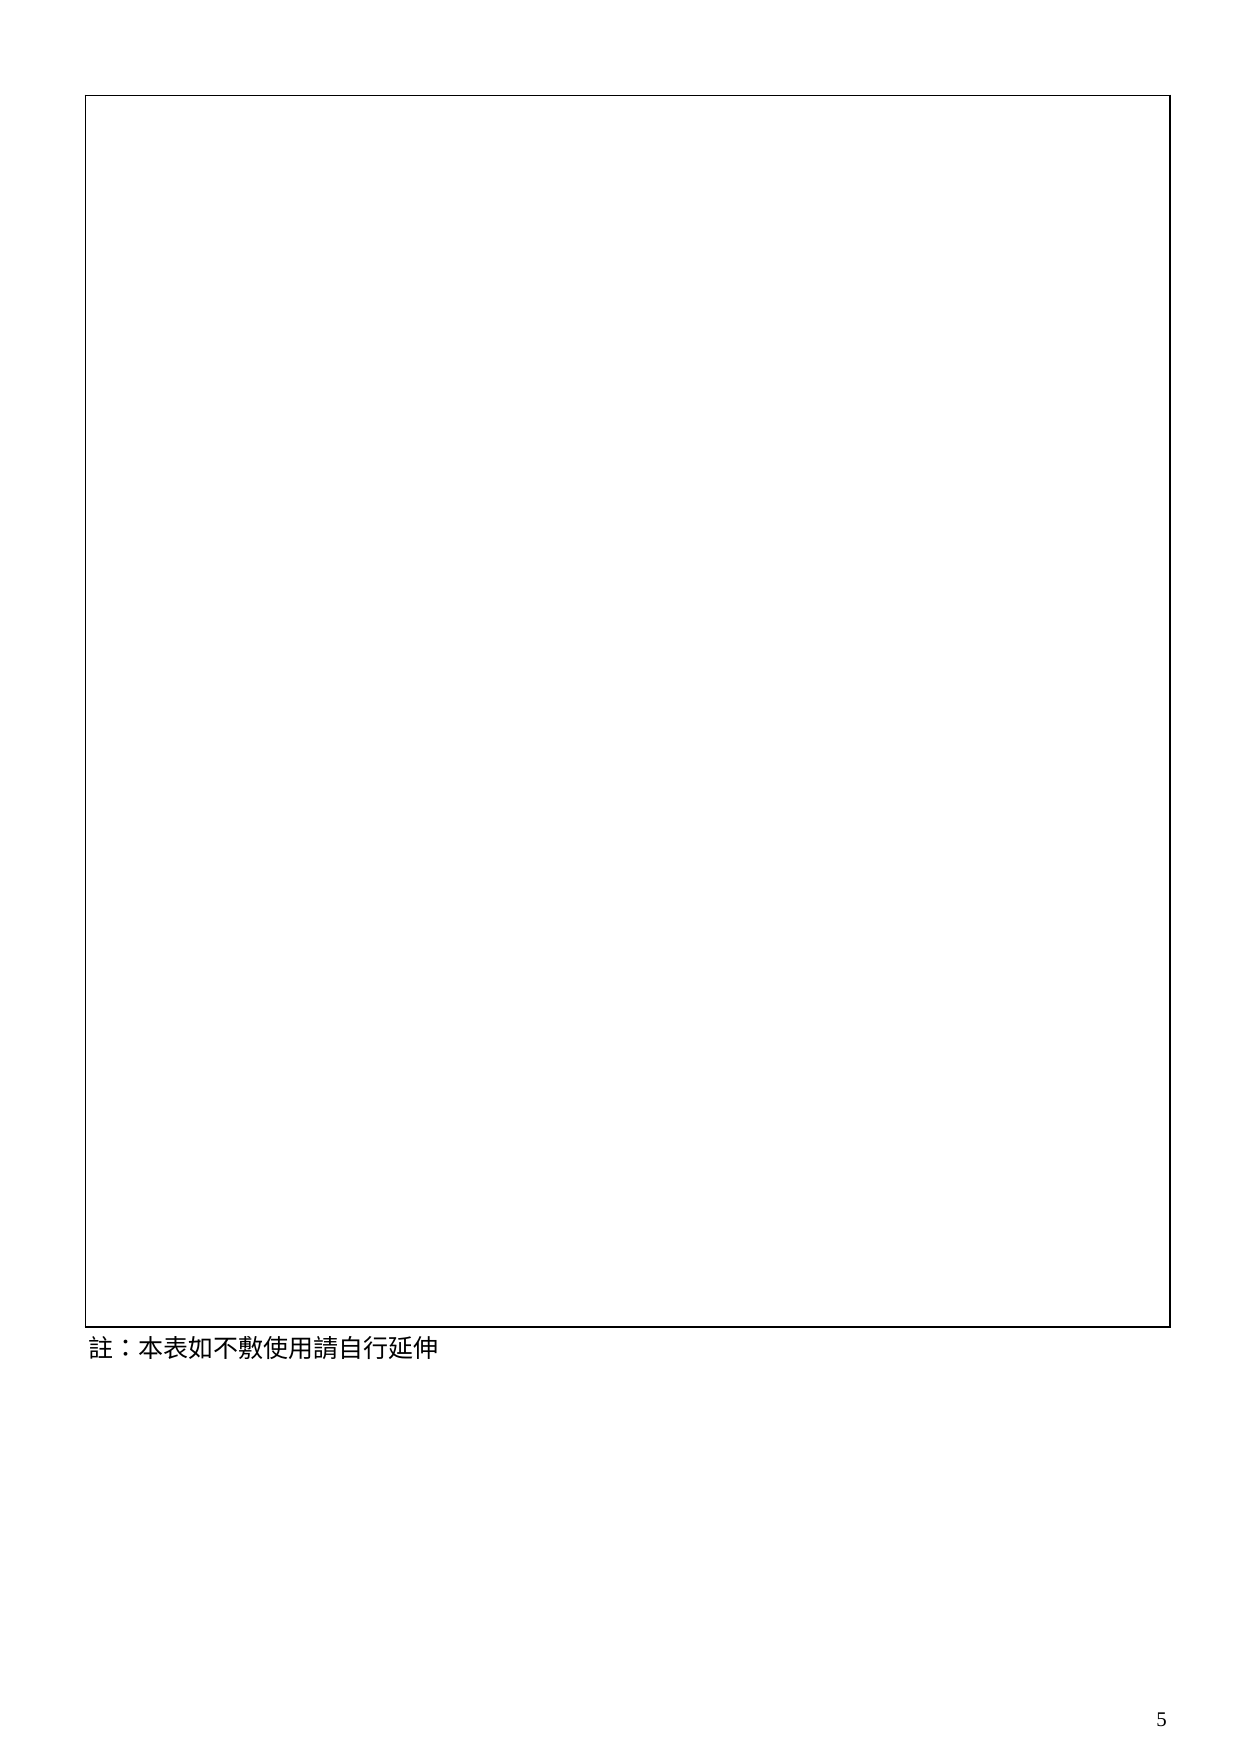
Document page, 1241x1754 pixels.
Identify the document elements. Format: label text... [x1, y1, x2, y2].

text 註：本表如不敷使用請自行延伸 [89, 1328, 1166, 1365]
table_cell [86, 96, 1169, 1326]
